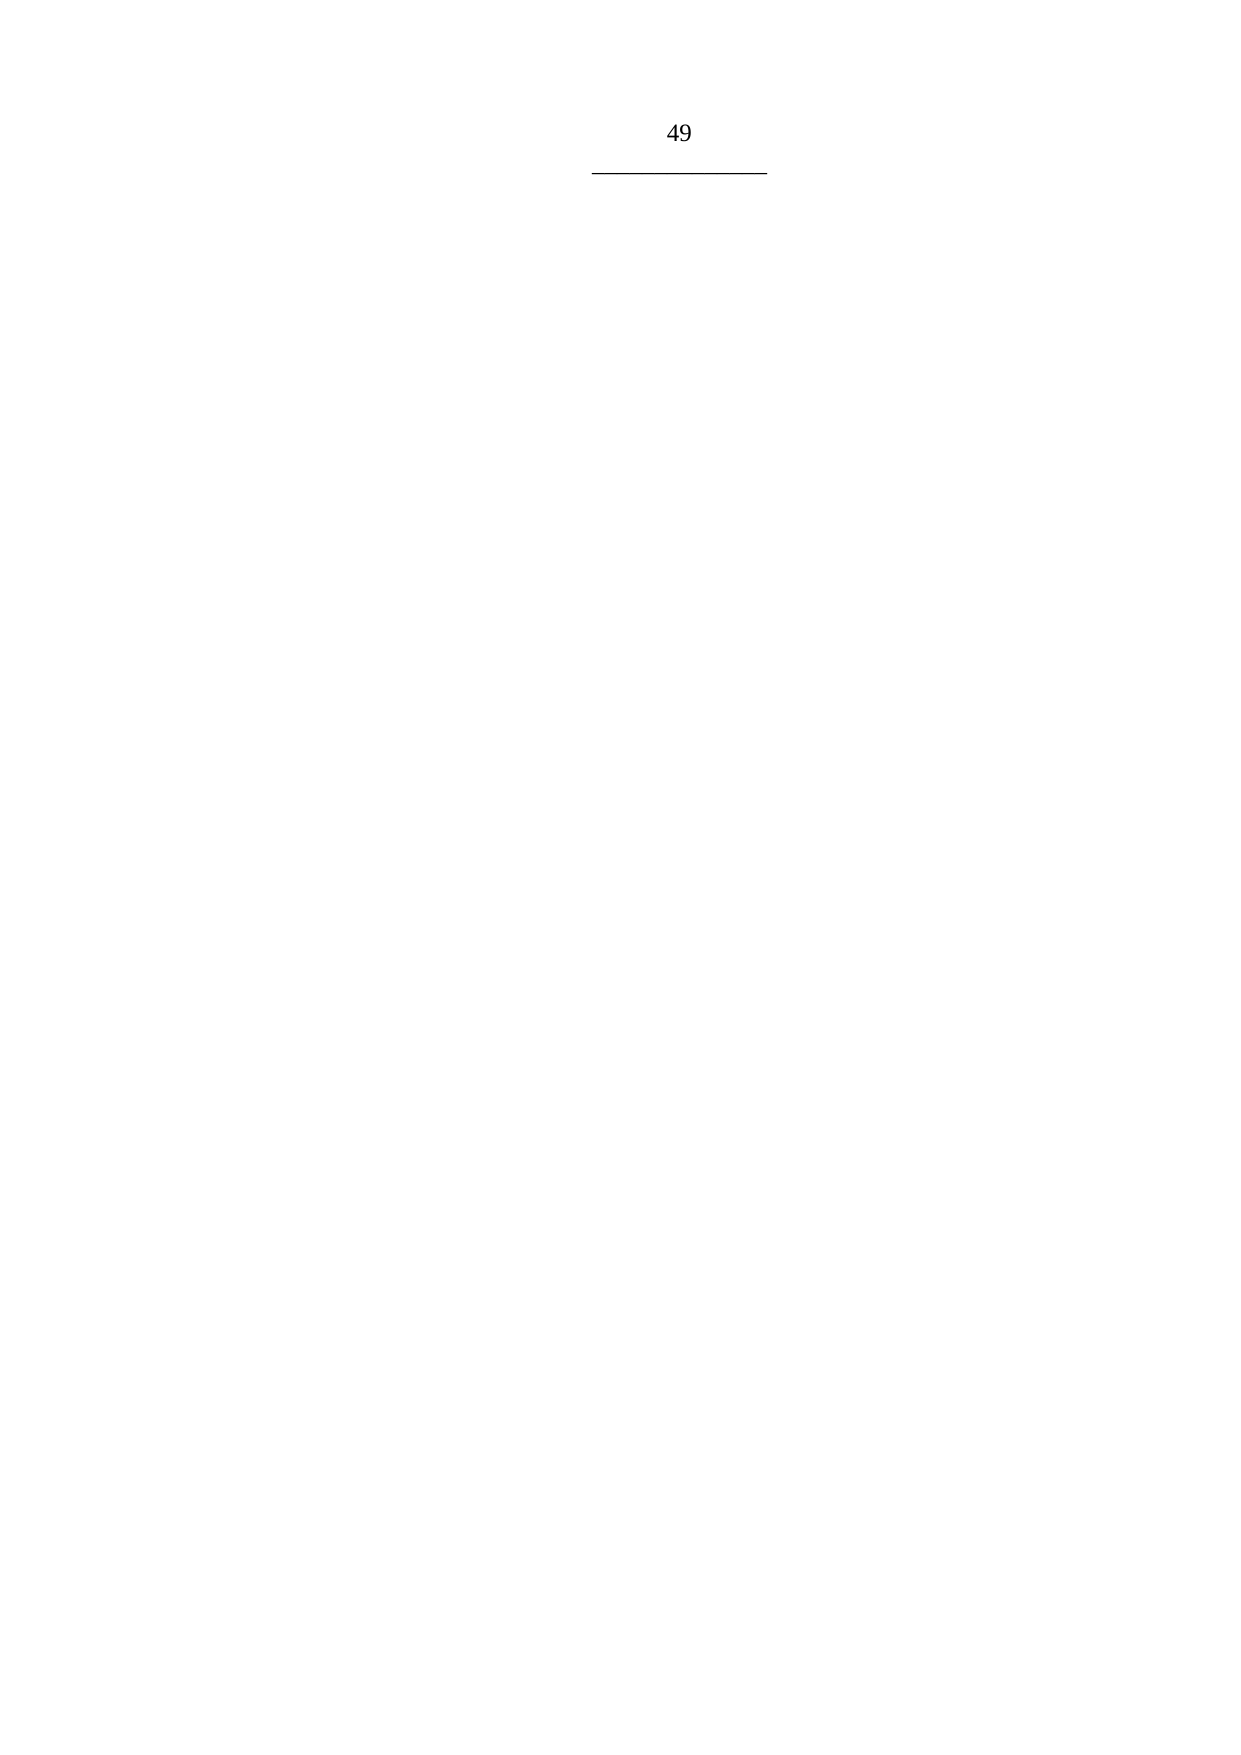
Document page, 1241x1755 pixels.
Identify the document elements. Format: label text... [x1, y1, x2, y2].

text ______________ [177, 148, 1181, 176]
